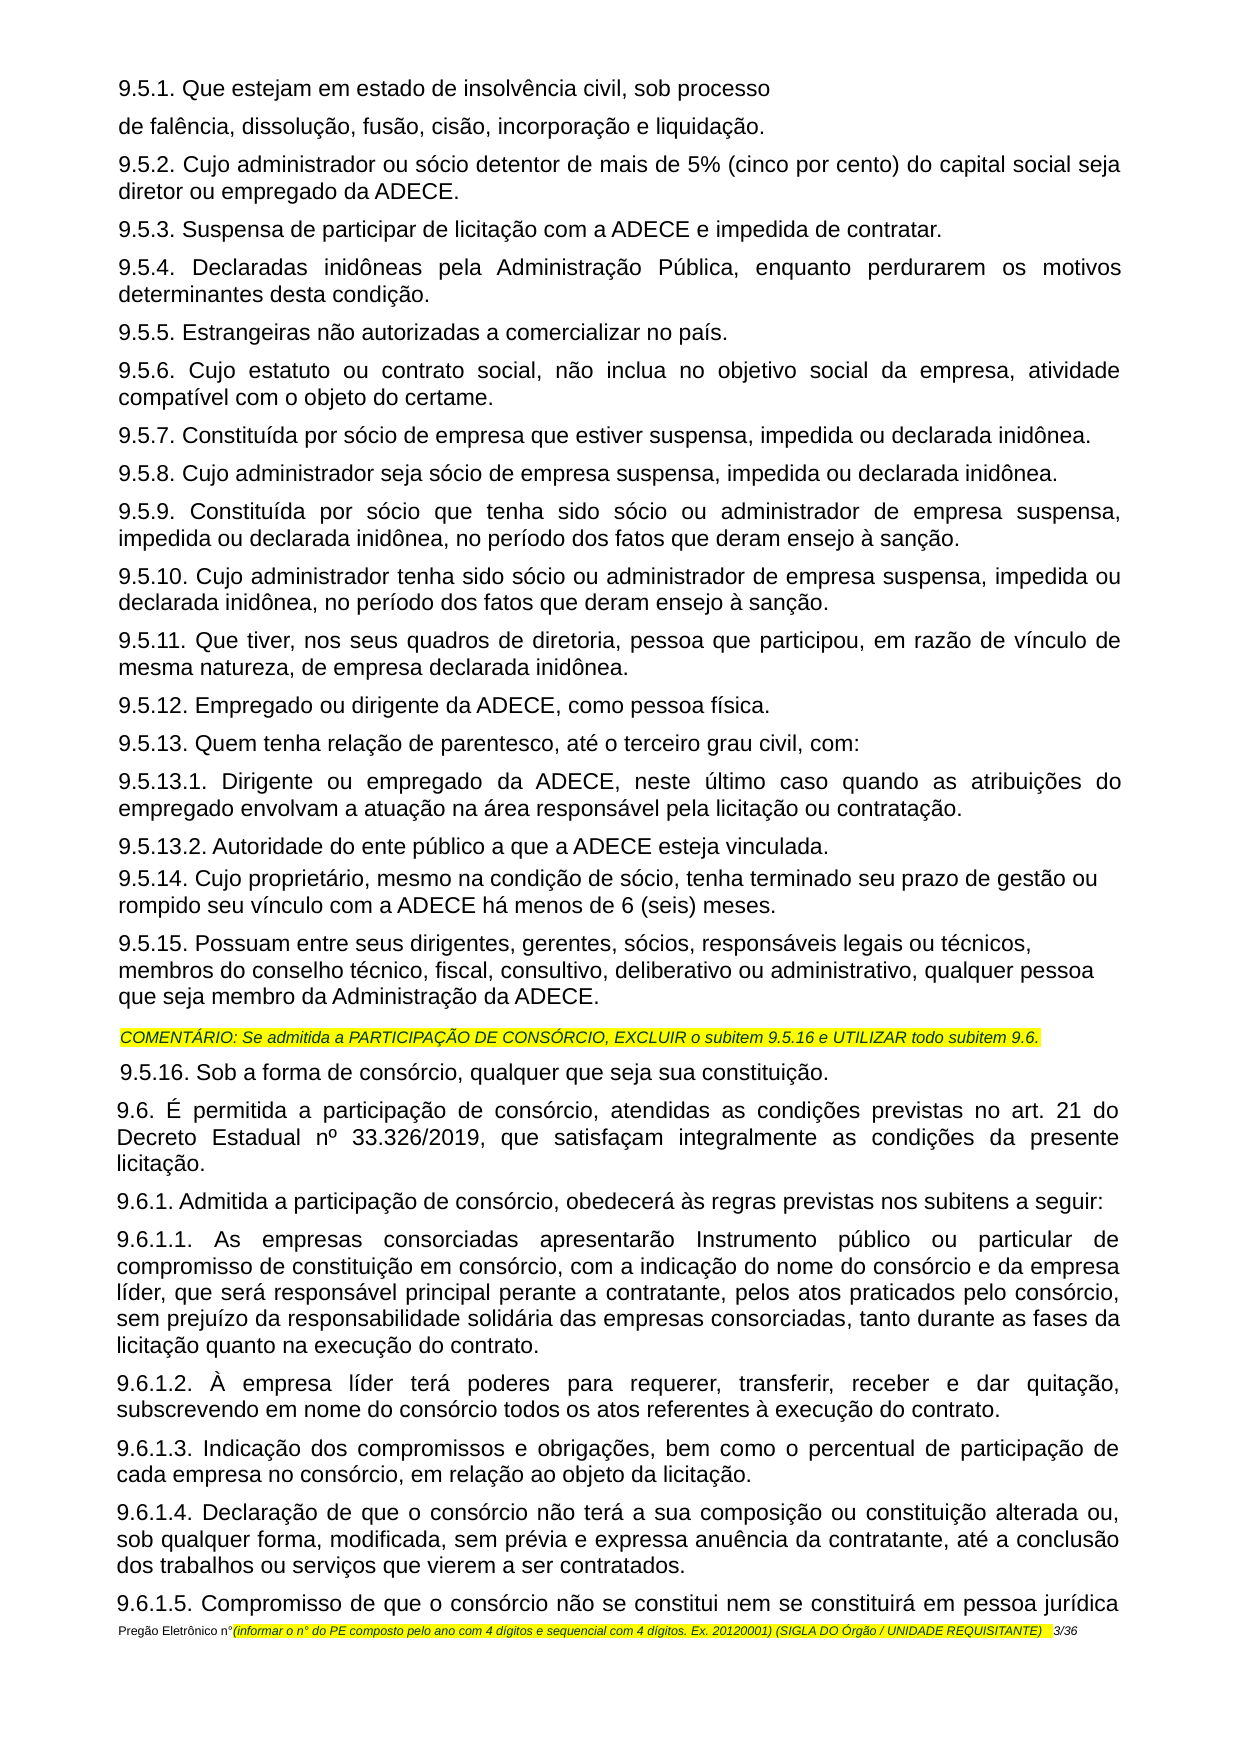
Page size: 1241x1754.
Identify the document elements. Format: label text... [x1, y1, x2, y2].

text 9.5.14. Cujo proprietário, mesmo na condição de sócio, tenha terminado seu prazo de gestão ou rompido seu vínculo com a ADECE há menos de 6 (seis) meses. [118, 865, 1122, 918]
text 9.6.1.3. Indicação dos compromissos e obrigações, bem como o percentual de participação de cada empresa no consórcio, em relação ao objeto da licitação. [116, 1434, 1120, 1487]
text 9.5.10. Cujo administrador tenha sido sócio ou administrador de empresa suspensa, impedida ou declarada inidônea, no período dos fatos que deram ensejo à sanção. [118, 563, 1122, 615]
text 9.5.4. Declaradas inidôneas pela Administração Pública, enquanto perdurarem os motivos determinantes desta condição. [118, 254, 1122, 307]
text 9.6.1.5. Compromisso de que o consórcio não se constitui nem se constituirá em pessoa jurídica [116, 1590, 1120, 1616]
text de falência, dissolução, fusão, cisão, incorporação e liquidação. [118, 113, 1122, 139]
text 9.5.15. Possuam entre seus dirigentes, gerentes, sócios, responsáveis legais ou técnicos, membros do conselho técnico, fiscal, consultivo, deliberativo ou administrativo, qualquer pessoa que seja membro da Administração da ADECE. [118, 930, 1122, 1009]
text 9.5.6. Cujo estatuto ou contrato social, não inclua no objetivo social da empresa, atividade compatível com o objeto do certame. [118, 357, 1121, 410]
text 9.6.1.2. À empresa líder terá poderes para requerer, transferir, receber e dar quitação, subscrevendo em nome do consórcio todos os atos referentes à execução do contrato. [116, 1370, 1120, 1423]
text COMENTÁRIO: Se admitida a PARTICIPAÇÃO DE CONSÓRCIO, EXCLUIR o subitem 9.5.16 e UTILIZAR todo subitem 9.6. [120, 1028, 1122, 1047]
text 9.5.11. Que tiver, nos seus quadros de diretoria, pessoa que participou, em razão de vínculo de mesma natureza, de empresa declarada inidônea. [118, 627, 1122, 680]
text 9.6.1. Admitida a participação de consórcio, obedecerá às regras previstas nos subitens a seguir: [116, 1188, 1120, 1214]
text 9.5.5. Estrangeiras não autorizadas a comercializar no país. [118, 319, 1122, 345]
text 9.5.2. Cujo administrador ou sócio detentor de mais de 5% (cinco por cento) do capital social seja diretor ou empregado da ADECE. [118, 151, 1122, 204]
text 9.5.16. Sob a forma de consórcio, qualquer que seja sua constituição. [119, 1059, 1122, 1085]
text 9.6.1.1. As empresas consorciadas apresentarão Instrumento público ou particular de compromisso de constituição em consórcio, com a indicação do nome do consórcio e da empresa líder, que será responsável principal perante a contratante, pelos atos praticados pelo consórcio, sem prejuízo da responsabilidade solidária das empresas consorciadas, tanto durante as fases da licitação quanto na execução do contrato. [116, 1226, 1120, 1358]
text 9.5.3. Suspensa de participar de licitação com a ADECE e impedida de contratar. [118, 216, 1122, 242]
text 9.5.9. Constituída por sócio que tenha sido sócio ou administrador de empresa suspensa, impedida ou declarada inidônea, no período dos fatos que deram ensejo à sanção. [118, 498, 1122, 551]
text 9.6. É permitida a participação de consórcio, atendidas as condições previstas no art. 21 do Decreto Estadual nº 33.326/2019, que satisfaçam integralmente as condições da presente licitação. [116, 1097, 1120, 1176]
text 9.5.13.1. Dirigente ou empregado da ADECE, neste último caso quando as atribuições do empregado envolvam a atuação na área responsável pela licitação ou contratação. [118, 768, 1122, 821]
text 9.5.7. Constituída por sócio de empresa que estiver suspensa, impedida ou declarada inidônea. [118, 422, 1122, 448]
text 9.5.1. Que estejam em estado de insolvência civil, sob processo [118, 75, 1122, 101]
text 9.6.1.4. Declaração de que o consórcio não terá a sua composição ou constituição alterada ou, sob qualquer forma, modificada, sem prévia e expressa anuência da contratante, até a conclusão dos trabalhos ou serviços que vierem a ser contratados. [116, 1499, 1120, 1578]
text 9.5.13. Quem tenha relação de parentesco, até o terceiro grau civil, com: [118, 730, 1122, 756]
text 9.5.8. Cujo administrador seja sócio de empresa suspensa, impedida ou declarada inidônea. [118, 460, 1122, 486]
text 9.5.12. Empregado ou dirigente da ADECE, como pessoa física. [118, 692, 1122, 718]
text 9.5.13.2. Autoridade do ente público a que a ADECE esteja vinculada. [118, 833, 1122, 859]
